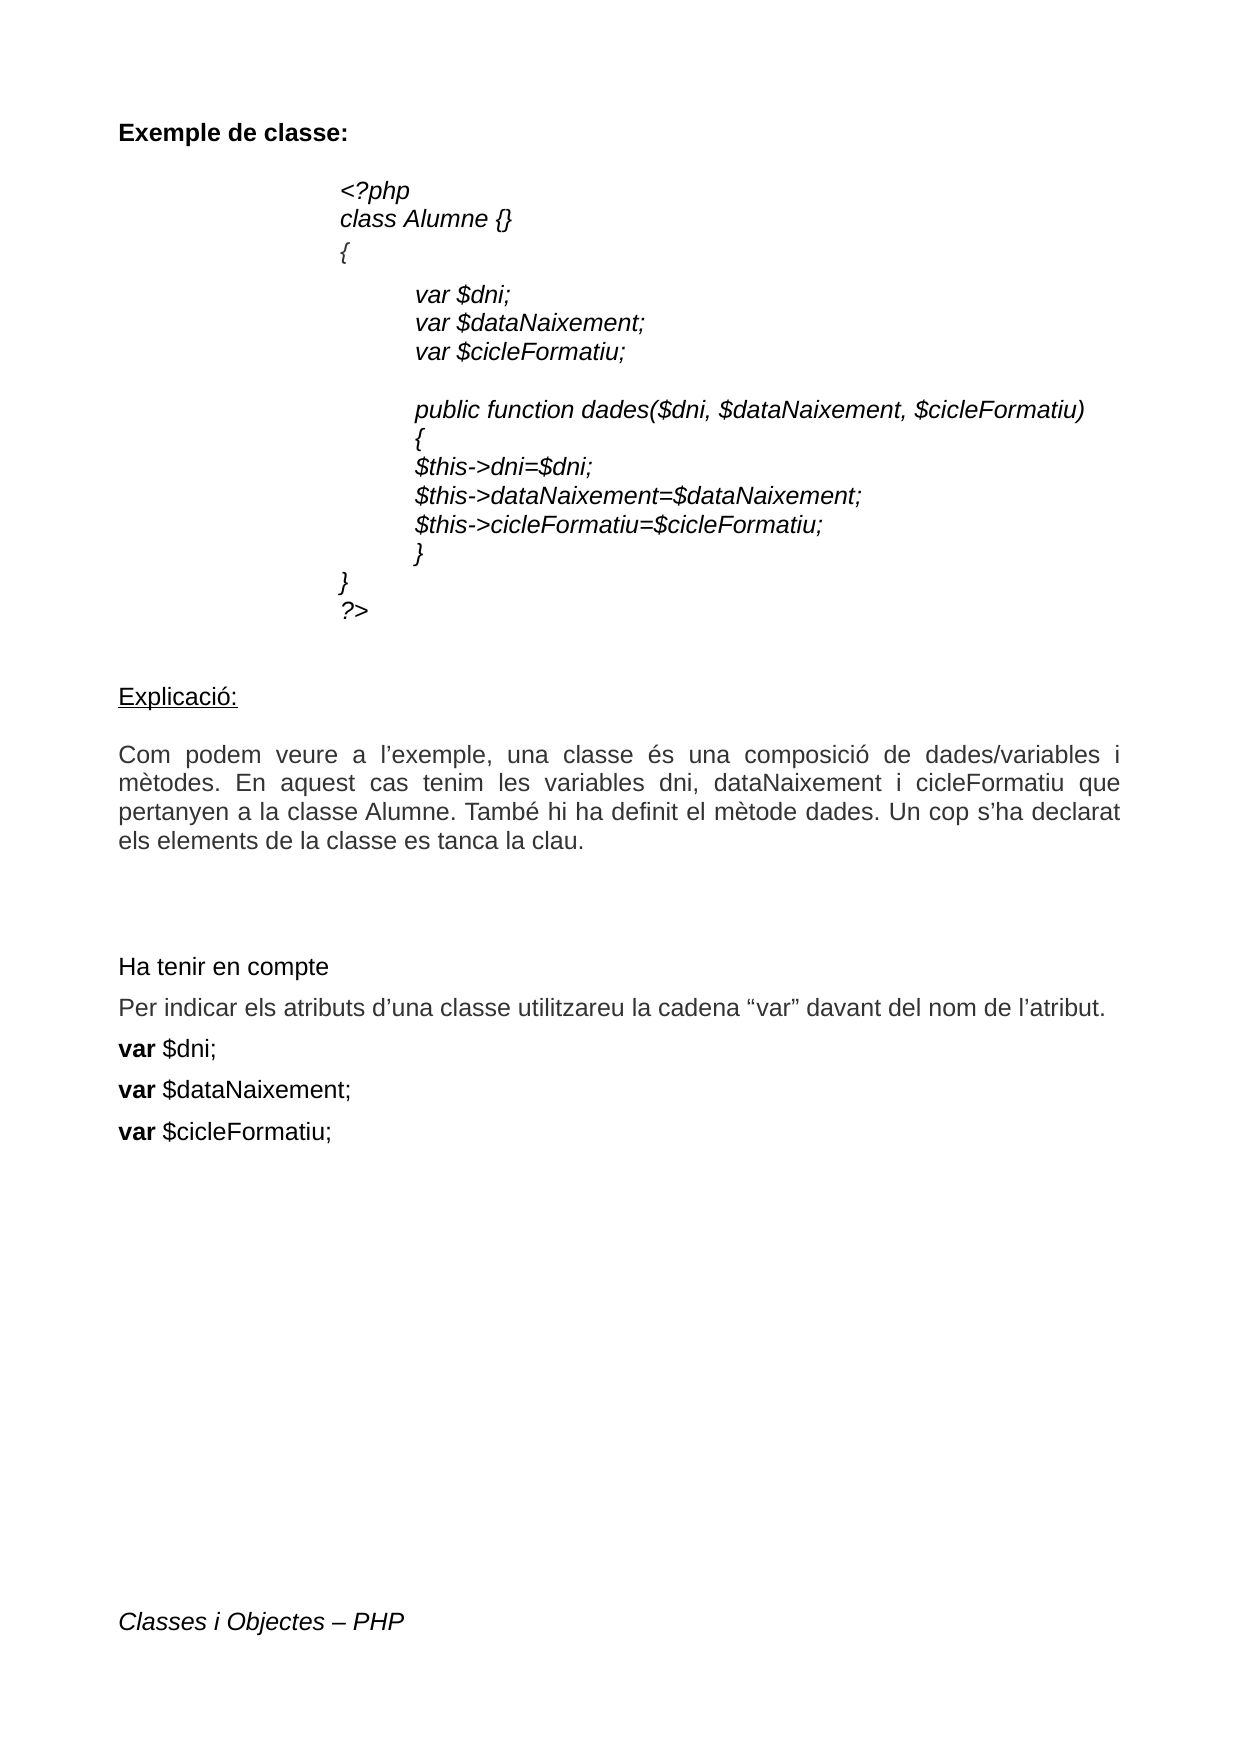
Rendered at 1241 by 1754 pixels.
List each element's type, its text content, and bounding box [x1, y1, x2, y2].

text Explicació: [118, 682, 1122, 711]
text var $dni; [118, 1034, 1122, 1063]
text <?php [340, 176, 1122, 204]
text Com podem veure a l’exemple, una classe és una composició de dades/variables i mètodes. En aquest cas tenim les variables dni, dataNaixement i cicleFormatiu que pertanyen a la classe Alumne. També hi ha definit el mètode dades. Un cop s’ha declarat els elements de la classe es tanca la clau. [118, 740, 1122, 855]
text Ha tenir en compte [118, 952, 1122, 980]
list $this->dataNaixement=$dataNaixement; [385, 481, 1122, 510]
text ?> [340, 596, 1122, 625]
text class Alumne {} [340, 204, 1122, 233]
text Per indicar els atributs d’una classe utilitzareu la cadena “var” davant del nom de l’atribut. [118, 993, 1122, 1022]
text var $dataNaixement; [118, 1075, 1122, 1104]
list $this->cicleFormatiu=$cicleFormatiu; [385, 510, 1122, 538]
list } [385, 538, 1122, 567]
list var $dataNaixement; [385, 308, 1122, 337]
text Exemple de classe: [118, 118, 1122, 147]
list { [385, 423, 1122, 452]
text var $cicleFormatiu; [118, 1117, 1122, 1145]
list var $dni; [385, 280, 1122, 308]
list $this->dni=$dni; [385, 452, 1122, 481]
list public function dades($dni, $dataNaixement, $cicleFormatiu) [385, 395, 1122, 423]
list var $cicleFormatiu; [385, 337, 1122, 366]
text } [340, 567, 1122, 596]
text { [340, 233, 1122, 267]
